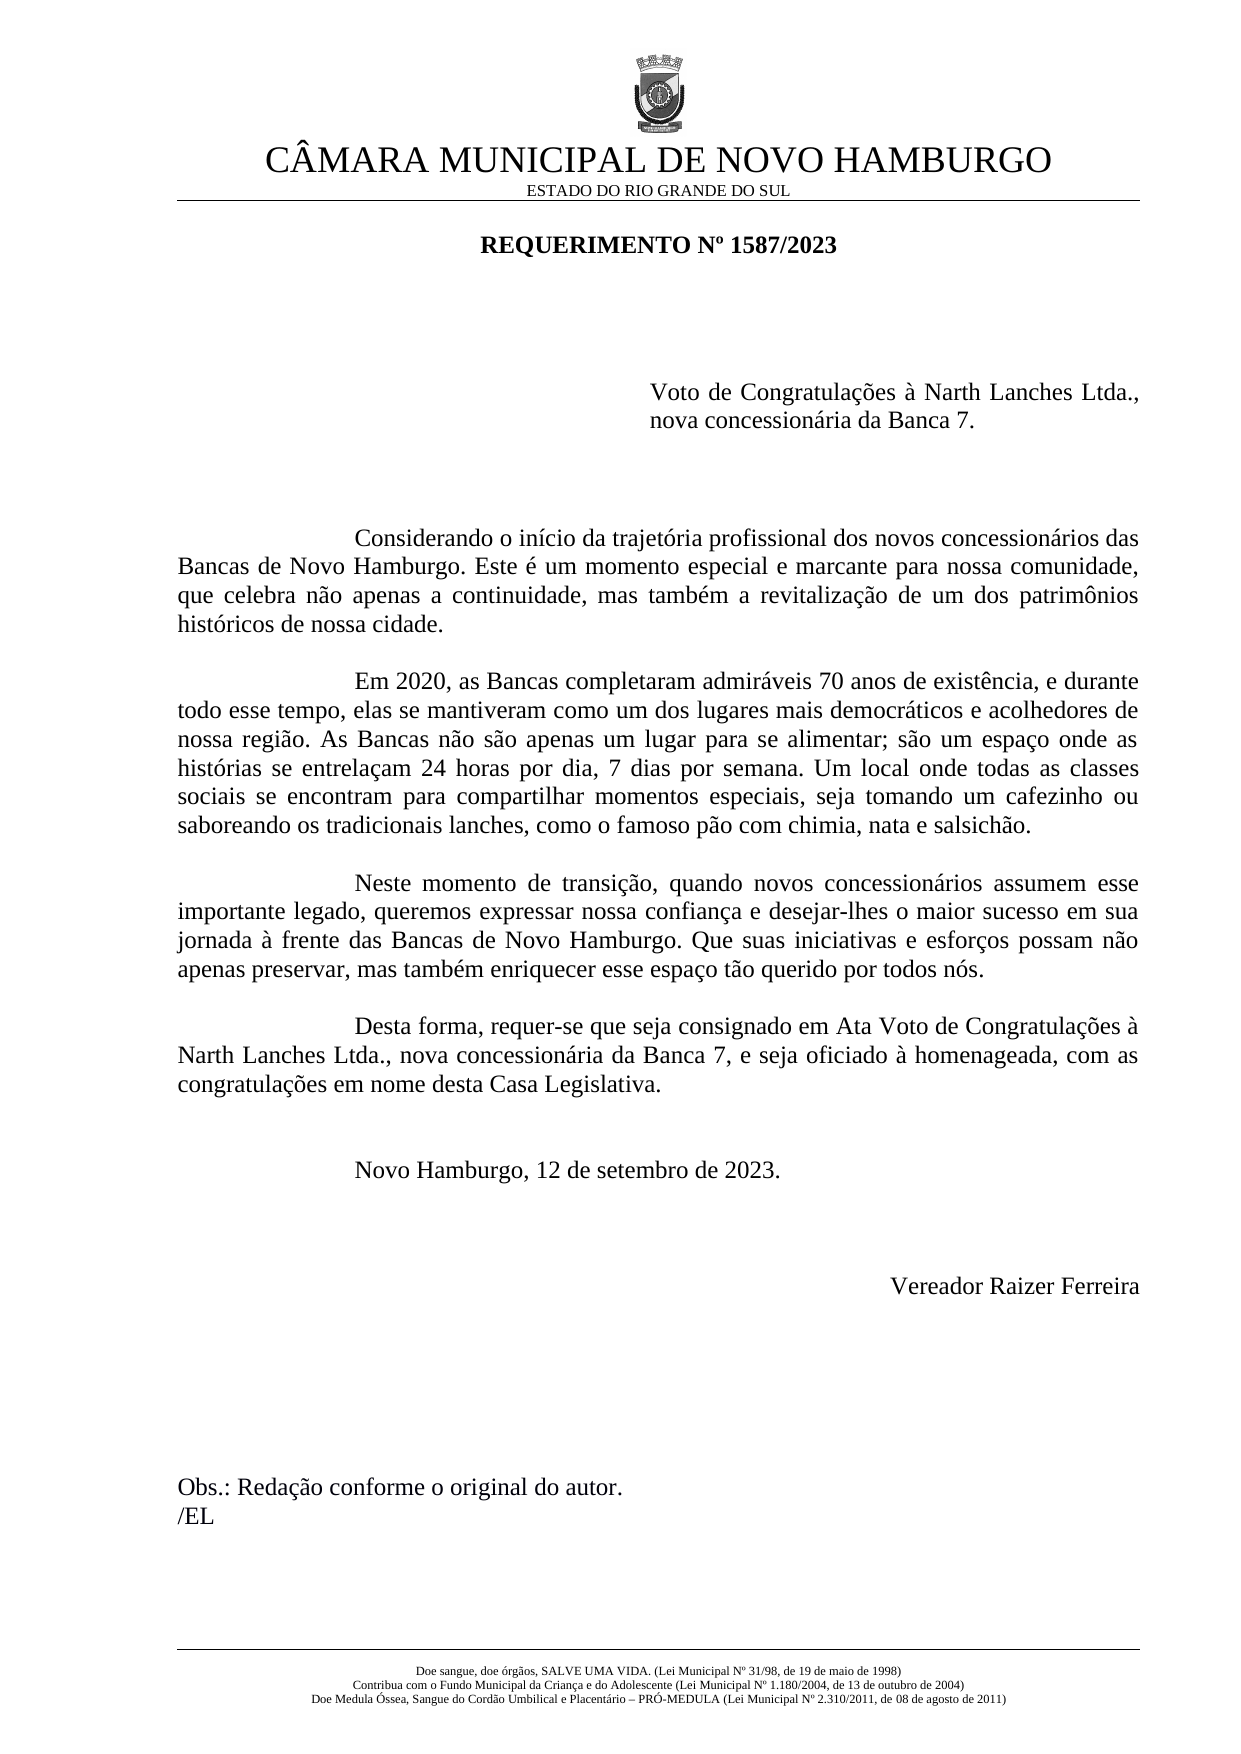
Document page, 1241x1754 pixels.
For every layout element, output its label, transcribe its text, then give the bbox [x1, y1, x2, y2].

text Vereador Raizer Ferreira [177, 1271, 1140, 1300]
text Desta forma, requer-se que seja consignado em Ata Voto de Congratulações à Narth Lanches Ltda., nova concessionária da Banca 7, e seja oficiado à homenageada, com as congratulações em nome desta Casa Legislativa. [177, 1011, 1140, 1098]
text Considerando o início da trajetória profissional dos novos concessionários das Bancas de Novo Hamburgo. Este é um momento especial e marcante para nossa comunidade, que celebra não apenas a continuidade, mas também a revitalização de um dos patrimônios históricos de nossa cidade. [177, 523, 1140, 638]
text /EL [177, 1501, 1140, 1530]
text Obs.: Redação conforme o original do autor. [177, 1472, 1140, 1501]
text Novo Hamburgo, 12 de setembro de 2023. [177, 1155, 1140, 1184]
text Neste momento de transição, quando novos concessionários assumem esse importante legado, queremos expressar nossa confiança e desejar-lhes o maior sucesso em sua jornada à frente das Bancas de Novo Hamburgo. Que suas iniciativas e esforços possam não apenas preservar, mas também enriquecer esse espaço tão querido por todos nós. [177, 868, 1140, 983]
text REQUERIMENTO Nº 1587/2023 [177, 231, 1140, 259]
text Em 2020, as Bancas completaram admiráveis 70 anos de existência, e durante todo esse tempo, elas se mantiveram como um dos lugares mais democráticos e acolhedores de nossa região. As Bancas não são apenas um lugar para se alimentar; são um espaço onde as histórias se entrelaçam 24 horas por dia, 7 dias por semana. Um local onde todas as classes sociais se encontram para compartilhar momentos especiais, seja tomando um cafezinho ou saboreando os tradicionais lanches, como o famoso pão com chimia, nata e salsichão. [177, 666, 1140, 839]
text Voto de Congratulações à Narth Lanches Ltda., nova concessionária da Banca 7. [649, 348, 1140, 434]
